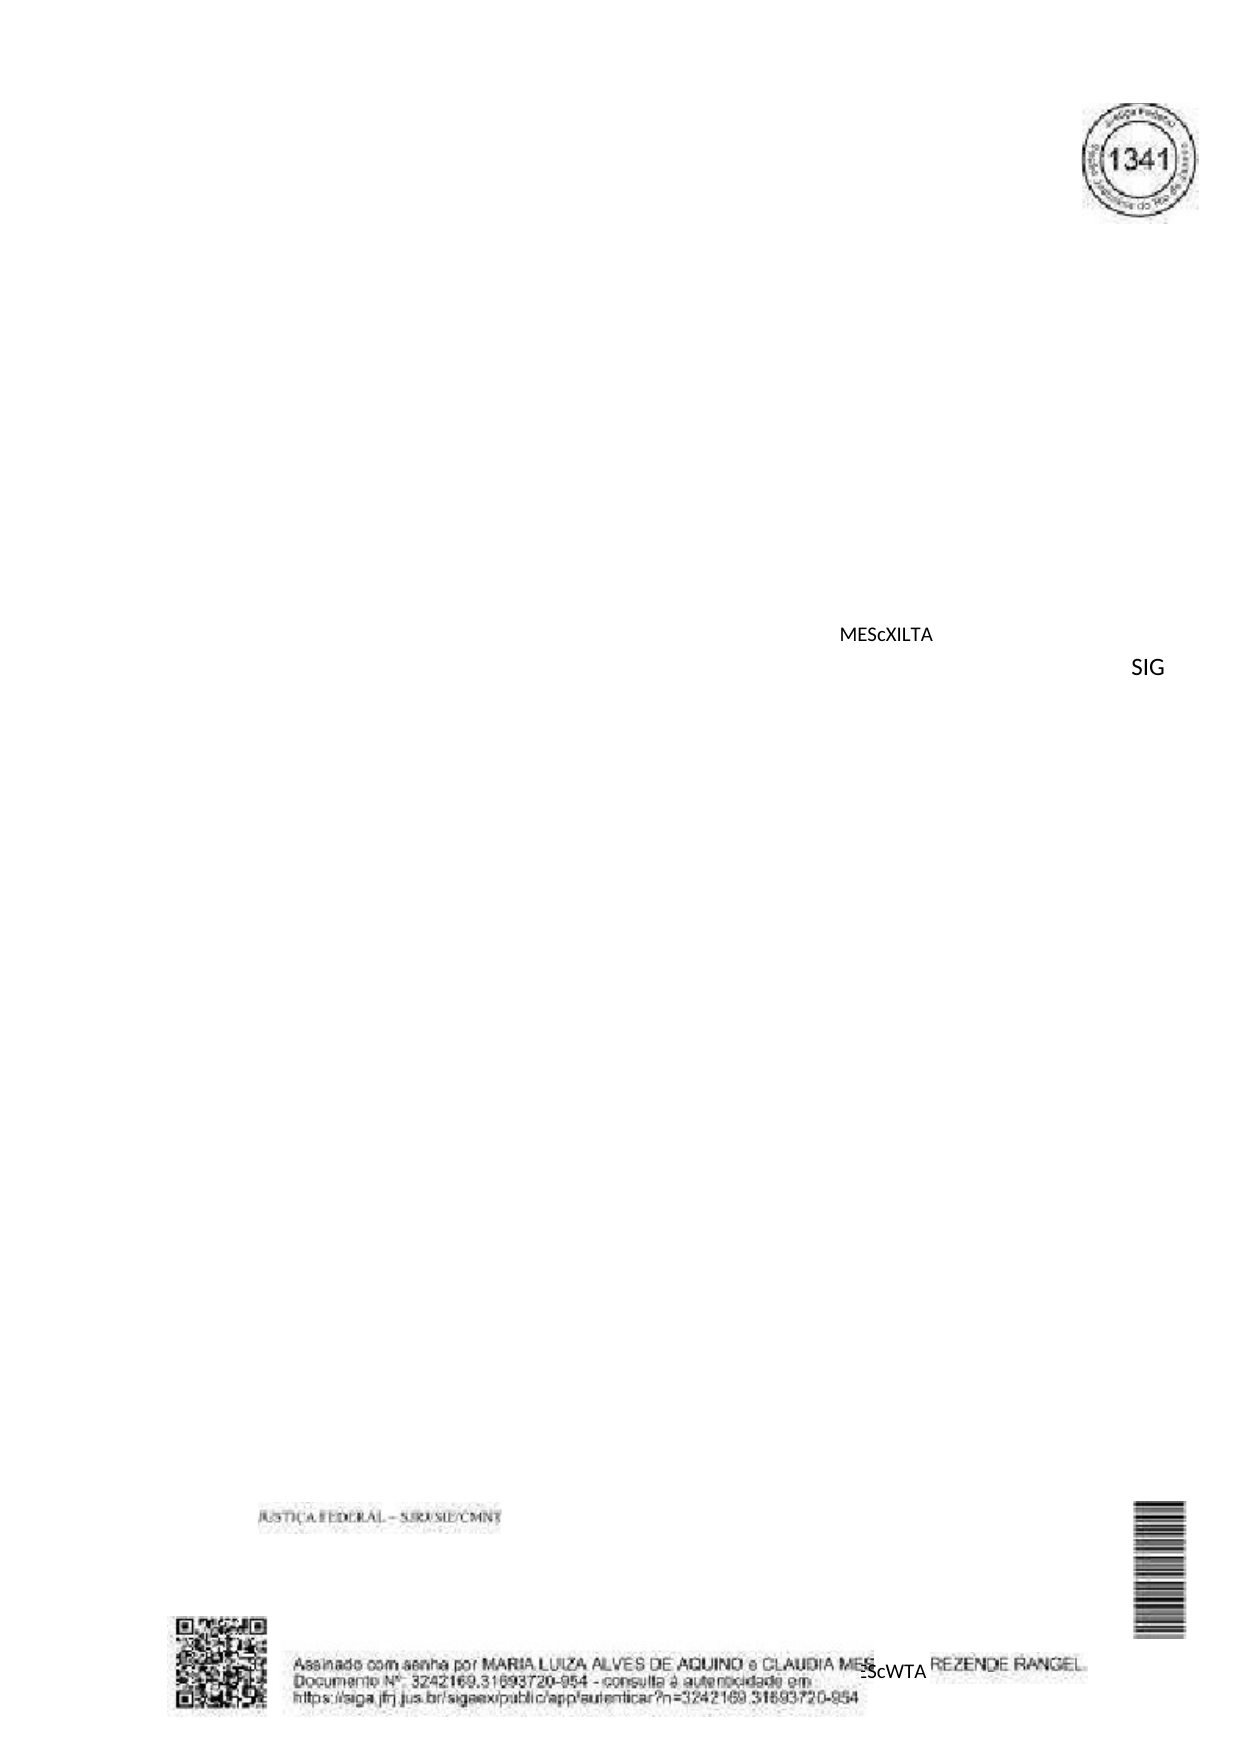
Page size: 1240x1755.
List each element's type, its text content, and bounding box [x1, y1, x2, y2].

subtitle SIG [167, 652, 1164, 682]
text MEScXILTA [839, 621, 999, 646]
